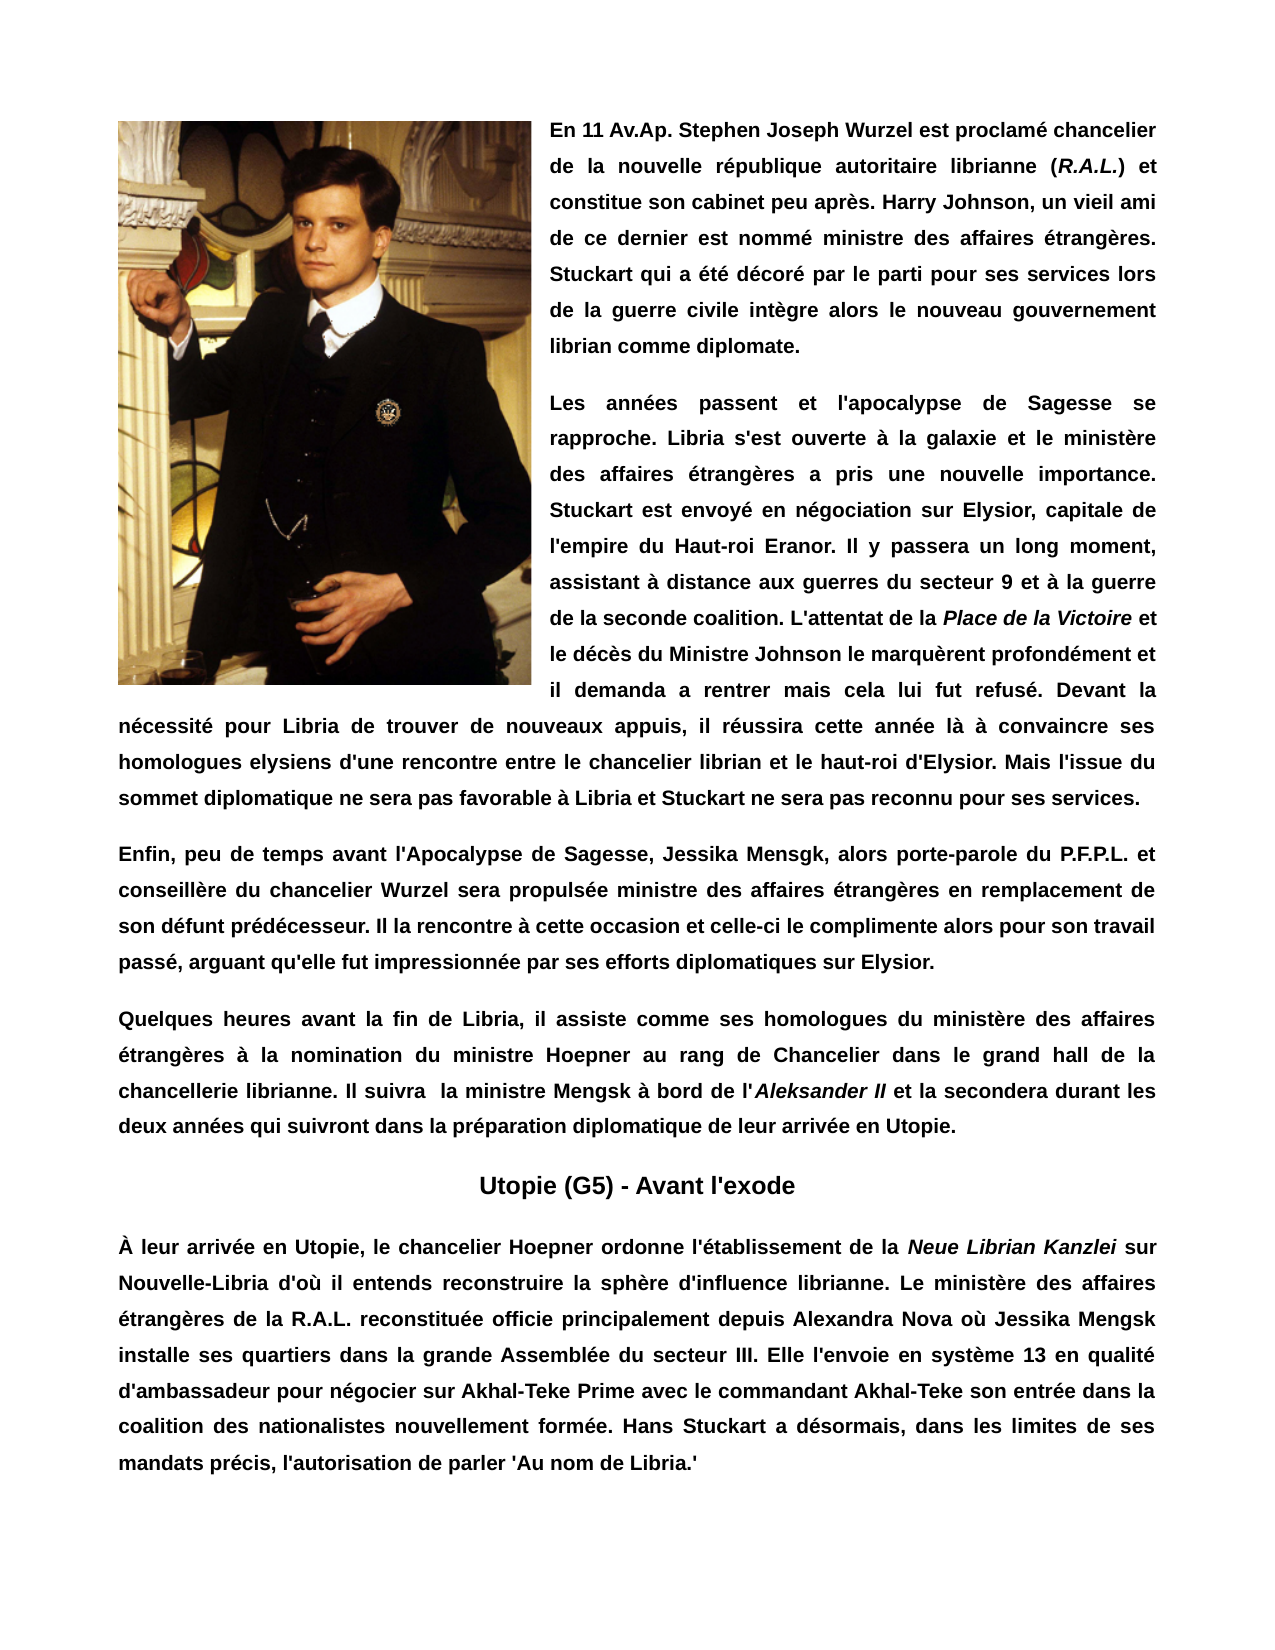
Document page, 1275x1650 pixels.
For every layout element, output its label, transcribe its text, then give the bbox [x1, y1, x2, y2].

text Enfin, peu de temps avant l'Apocalypse de Sagesse, Jessika Mensgk, alors porte-parole du P.F.P.L. et conseillère du chancelier Wurzel sera propulsée ministre des affaires étrangères en remplacement de son défunt prédécesseur. Il la rencontre à cette occasion et celle-ci le complimente alors pour son travail passé, arguant qu'elle fut impressionnée par ses efforts diplomatiques sur Elysior. [118, 842, 1157, 974]
text Les années passent et l'apocalypse de Sagesse se rapproche. Libria s'est ouverte à la galaxie et le ministère des affaires étrangères a pris une nouvelle importance. Stuckart est envoyé en négociation sur Elysior, capitale de l'empire du Haut-roi Eranor. Il y passera un long moment, assistant à distance aux guerres du secteur 9 et à la guerre de la seconde coalition. L'attentat de la Place de la Victoire et le décès du Ministre Johnson le marquèrent profondément et il demanda a rentrer mais cela lui fut refusé. Devant la nécessité pour Libria de trouver de nouveaux appuis, il réussira cette année là à convaincre ses homologues elysiens d'une rencontre entre le chancelier librian et le haut-roi d'Elysior. Mais l'issue du sommet diplomatique ne sera pas favorable à Libria et Stuckart ne sera pas reconnu pour ses services. [118, 390, 1157, 809]
text Quelques heures avant la fin de Libria, il assiste comme ses homologues du ministère des affaires étrangères à la nomination du ministre Hoepner au rang de Chancelier dans le grand hall de la chancellerie librianne. Il suivra la ministre Mengsk à bord de l'Aleksander II et la secondera durant les deux années qui suivront dans la préparation diplomatique de leur arrivée en Utopie. [118, 1007, 1157, 1138]
text En 11 Av.Ap. Stephen Joseph Wurzel est proclamé chancelier de la nouvelle république autoritaire librianne (R.A.L.) et constitue son cabinet peu après. Harry Johnson, un vieil ami de ce dernier est nommé ministre des affaires étrangères. Stuckart qui a été décoré par le parti pour ses services lors de la guerre civile intègre alors le nouveau gouvernement librian comme diplomate. [118, 118, 1157, 358]
text Utopie (G5) - Avant l'exode [118, 1171, 1157, 1200]
text À leur arrivée en Utopie, le chancelier Hoepner ordonne l'établissement de la Neue Librian Kanzlei sur Nouvelle-Libria d'où il entends reconstruire la sphère d'influence librianne. Le ministère des affaires étrangères de la R.A.L. reconstituée officie principalement depuis Alexandra Nova où Jessika Mengsk installe ses quartiers dans la grande Assemblée du secteur III. Elle l'envoie en système 13 en qualité d'ambassadeur pour négocier sur Akhal-Teke Prime avec le commandant Akhal-Teke son entrée dans la coalition des nationalistes nouvellement formée. Hans Stuckart a désormais, dans les limites de ses mandats précis, l'autorisation de parler 'Au nom de Libria.' [118, 1235, 1157, 1474]
